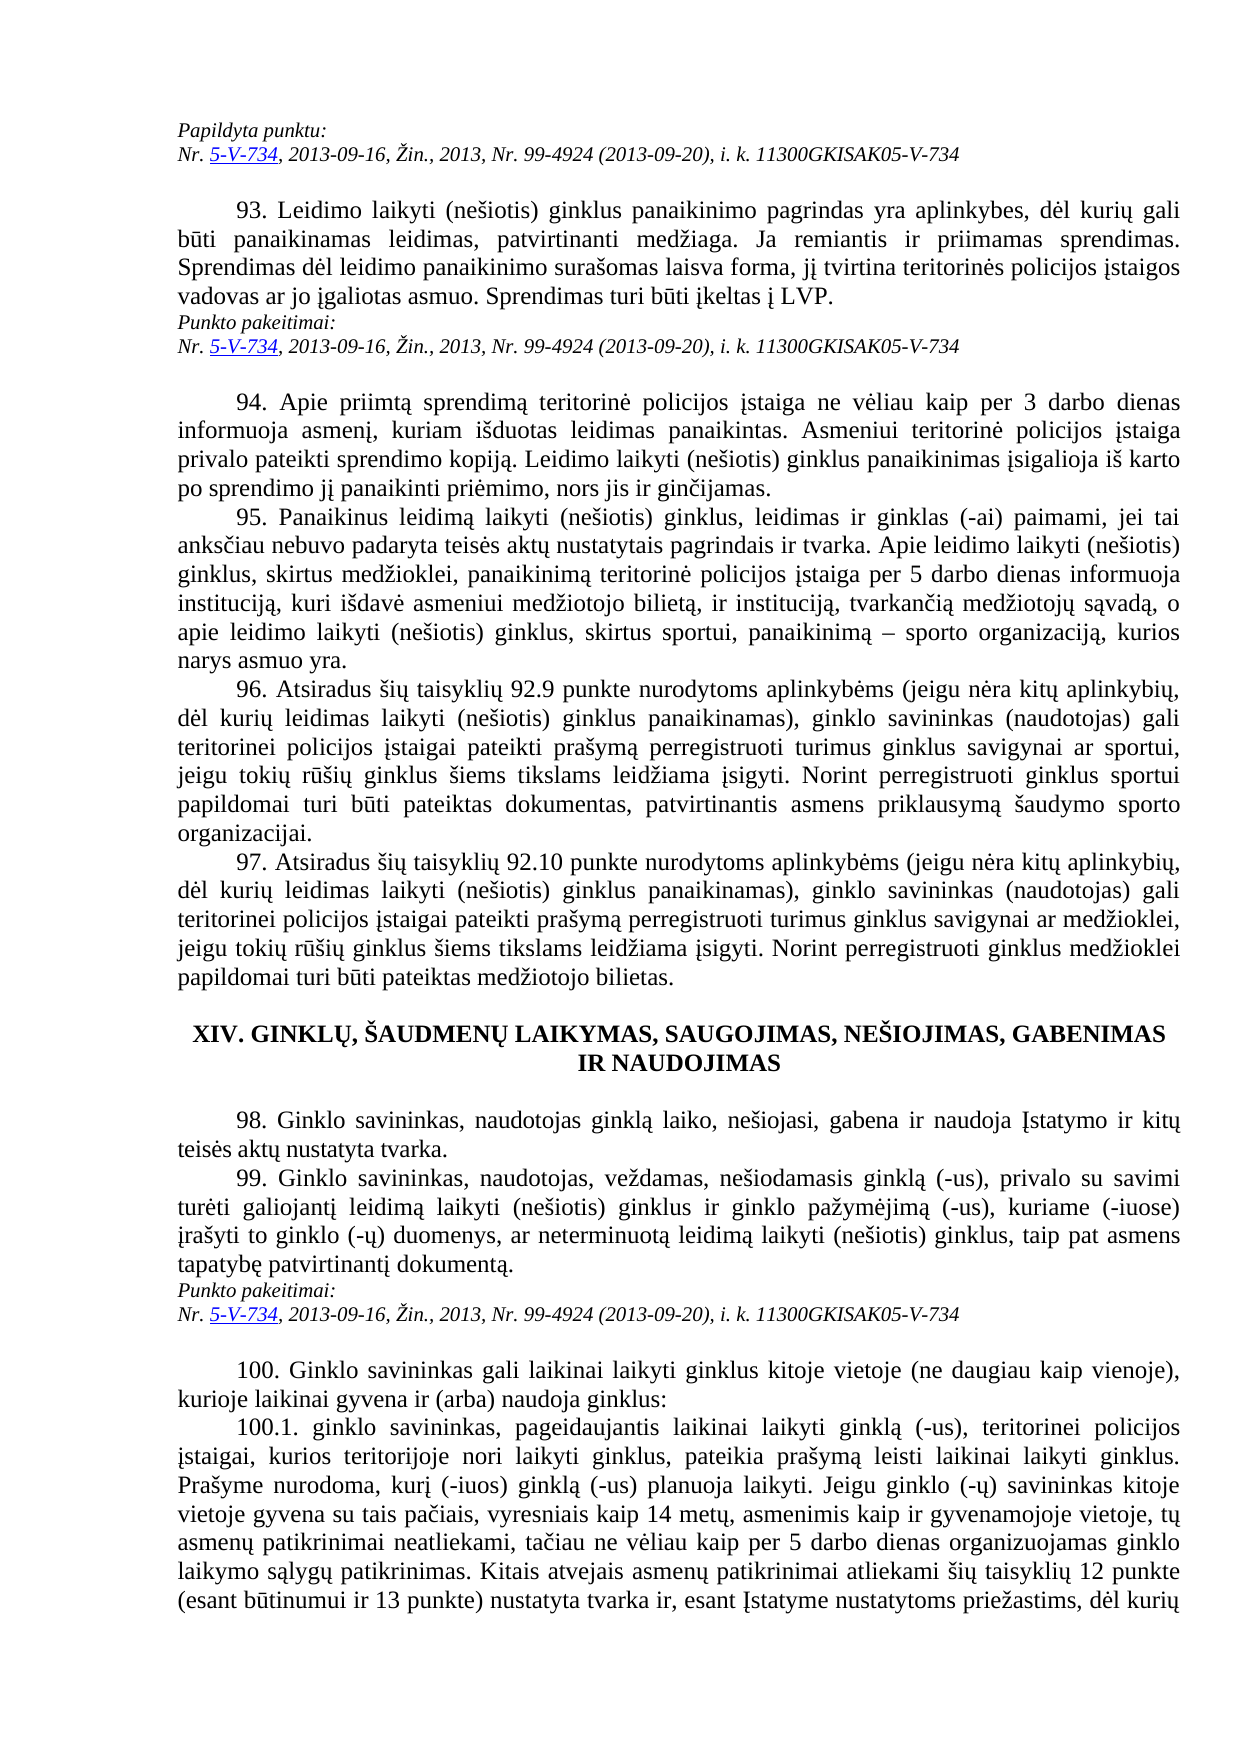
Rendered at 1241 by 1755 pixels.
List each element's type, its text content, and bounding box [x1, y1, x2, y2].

text Nr. 5-V-734, 2013-09-16, Žin., 2013, Nr. 99-4924 (2013-09-20), i. k. 11300GKISAK05-V-734 [177, 1302, 1181, 1326]
text Punkto pakeitimai: [177, 310, 1181, 334]
text Punkto pakeitimai: [177, 1278, 1181, 1302]
text 100. Ginklo savininkas gali laikinai laikyti ginklus kitoje vietoje (ne daugiau kaip vienoje), kurioje laikinai gyvena ir (arba) naudoja ginklus: [177, 1355, 1181, 1412]
text 93. Leidimo laikyti (nešiotis) ginklus panaikinimo pagrindas yra aplinkybes, dėl kurių gali būti panaikinamas leidimas, patvirtinanti medžiaga. Ja remiantis ir priimamas sprendimas. Sprendimas dėl leidimo panaikinimo surašomas laisva forma, jį tvirtina teritorinės policijos įstaigos vadovas ar jo įgaliotas asmuo. Sprendimas turi būti įkeltas į LVP. [177, 195, 1181, 310]
text 100.1. ginklo savininkas, pageidaujantis laikinai laikyti ginklą (-us), teritorinei policijos įstaigai, kurios teritorijoje nori laikyti ginklus, pateikia prašymą leisti laikinai laikyti ginklus. Prašyme nurodoma, kurį (-iuos) ginklą (-us) planuoja laikyti. Jeigu ginklo (-ų) savininkas kitoje vietoje gyvena su tais pačiais, vyresniais kaip 14 metų, asmenimis kaip ir gyvenamojoje vietoje, tų asmenų patikrinimai neatliekami, tačiau ne vėliau kaip per 5 darbo dienas organizuojamas ginklo laikymo sąlygų patikrinimas. Kitais atvejais asmenų patikrinimai atliekami šių taisyklių 12 punkte (esant būtinumui ir 13 punkte) nustatyta tvarka ir, esant Įstatyme nustatytoms priežastims, dėl kurių [177, 1412, 1181, 1614]
text 97. Atsiradus šių taisyklių 92.10 punkte nurodytoms aplinkybėms (jeigu nėra kitų aplinkybių, dėl kurių leidimas laikyti (nešiotis) ginklus panaikinamas), ginklo savininkas (naudotojas) gali teritorinei policijos įstaigai pateikti prašymą perregistruoti turimus ginklus savigynai ar medžioklei, jeigu tokių rūšių ginklus šiems tikslams leidžiama įsigyti. Norint perregistruoti ginklus medžioklei papildomai turi būti pateiktas medžiotojo bilietas. [177, 847, 1181, 991]
text XIV. GINKLŲ, ŠAUDMENŲ LAIKYMAS, SAUGOJIMAS, NEŠIOJIMAS, GABENIMAS IR NAUDOJIMAS [177, 1019, 1181, 1077]
text Nr. 5-V-734, 2013-09-16, Žin., 2013, Nr. 99-4924 (2013-09-20), i. k. 11300GKISAK05-V-734 [177, 142, 1181, 166]
text 95. Panaikinus leidimą laikyti (nešiotis) ginklus, leidimas ir ginklas (-ai) paimami, jei tai anksčiau nebuvo padaryta teisės aktų nustatytais pagrindais ir tvarka. Apie leidimo laikyti (nešiotis) ginklus, skirtus medžioklei, panaikinimą teritorinė policijos įstaiga per 5 darbo dienas informuoja instituciją, kuri išdavė asmeniui medžiotojo bilietą, ir instituciją, tvarkančią medžiotojų sąvadą, o apie leidimo laikyti (nešiotis) ginklus, skirtus sportui, panaikinimą – sporto organizaciją, kurios narys asmuo yra. [177, 502, 1181, 674]
text 98. Ginklo savininkas, naudotojas ginklą laiko, nešiojasi, gabena ir naudoja Įstatymo ir kitų teisės aktų nustatyta tvarka. [177, 1106, 1181, 1163]
text Nr. 5-V-734, 2013-09-16, Žin., 2013, Nr. 99-4924 (2013-09-20), i. k. 11300GKISAK05-V-734 [177, 334, 1181, 358]
text Papildyta punktu: [177, 118, 1181, 142]
text 94. Apie priimtą sprendimą teritorinė policijos įstaiga ne vėliau kaip per 3 darbo dienas informuoja asmenį, kuriam išduotas leidimas panaikintas. Asmeniui teritorinė policijos įstaiga privalo pateikti sprendimo kopiją. Leidimo laikyti (nešiotis) ginklus panaikinimas įsigalioja iš karto po sprendimo jį panaikinti priėmimo, nors jis ir ginčijamas. [177, 387, 1181, 502]
text 99. Ginklo savininkas, naudotojas, veždamas, nešiodamasis ginklą (-us), privalo su savimi turėti galiojantį leidimą laikyti (nešiotis) ginklus ir ginklo pažymėjimą (-us), kuriame (-iuose) įrašyti to ginklo (-ų) duomenys, ar neterminuotą leidimą laikyti (nešiotis) ginklus, taip pat asmens tapatybę patvirtinantį dokumentą. [177, 1163, 1181, 1278]
text 96. Atsiradus šių taisyklių 92.9 punkte nurodytoms aplinkybėms (jeigu nėra kitų aplinkybių, dėl kurių leidimas laikyti (nešiotis) ginklus panaikinamas), ginklo savininkas (naudotojas) gali teritorinei policijos įstaigai pateikti prašymą perregistruoti turimus ginklus savigynai ar sportui, jeigu tokių rūšių ginklus šiems tikslams leidžiama įsigyti. Norint perregistruoti ginklus sportui papildomai turi būti pateiktas dokumentas, patvirtinantis asmens priklausymą šaudymo sporto organizacijai. [177, 674, 1181, 847]
